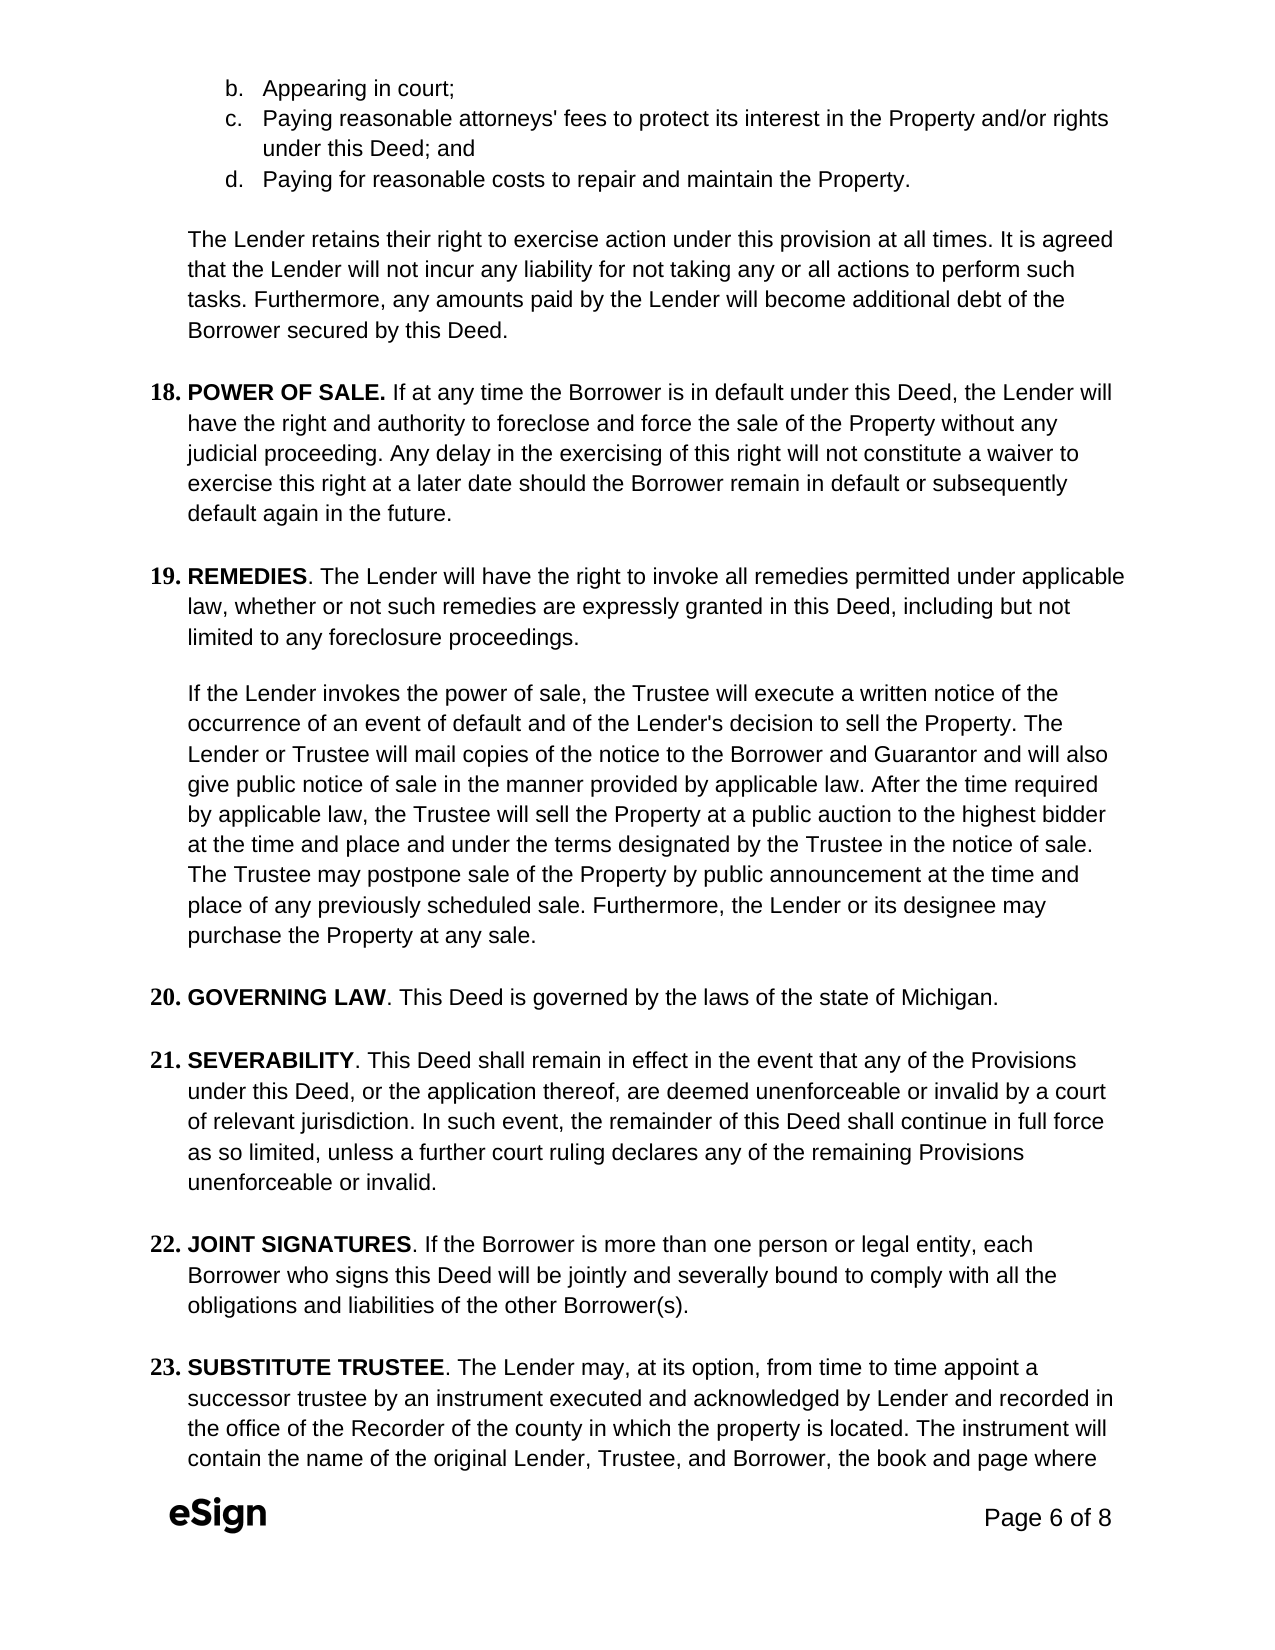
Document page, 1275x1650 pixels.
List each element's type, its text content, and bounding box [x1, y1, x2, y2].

list POWER OF SALE. If at any time the Borrower is in default under this Deed, the Lender will have the right and authority to foreclose and force the sale of the Property without any judicial proceeding. Any delay in the exercising of this right will not constitute a waiver to exercise this right at a later date should the Borrower remain in default or subsequently default again in the future. [150, 377, 1125, 527]
list Appearing in court; [225, 75, 1125, 101]
list REMEDIES. The Lender will have the right to invoke all remedies permitted under applicable law, whether or not such remedies are expressly granted in this Deed, including but not limited to any foreclosure proceedings. [150, 561, 1125, 650]
list If the Lender invokes the power of sale, the Trustee will execute a written notice of the occurrence of an event of default and of the Lender's decision to sell the Property. The Lender or Trustee will mail copies of the notice to the Borrower and Guarantor and will also give public notice of sale in the manner provided by applicable law. After the time required by applicable law, the Trustee will sell the Property at a public auction to the highest bidder at the time and place and under the terms designated by the Trustee in the notice of sale. The Trustee may postpone sale of the Property by public announcement at the time and place of any previously scheduled sale. Furthermore, the Lender or its designee may purchase the Property at any sale. [187, 680, 1125, 948]
list The Lender retains their right to exercise action under this provision at all times. It is agreed that the Lender will not incur any liability for not taking any or all actions to perform such tasks. Furthermore, any amounts paid by the Lender will become additional debt of the Borrower secured by this Deed. [187, 226, 1125, 343]
list SEVERABILITY. This Deed shall remain in effect in the event that any of the Provisions under this Deed, or the application thereof, are deemed unenforceable or invalid by a court of relevant jurisdiction. In such event, the remainder of this Deed shall continue in full force as so limited, unless a further court ruling declares any of the remaining Provisions unenforceable or invalid. [150, 1045, 1125, 1195]
list JOINT SIGNATURES. If the Borrower is more than one person or legal entity, each Borrower who signs this Deed will be jointly and severally bound to comply with all the obligations and liabilities of the other Borrower(s). [150, 1229, 1125, 1318]
list GOVERNING LAW. This Deed is governed by the laws of the state of Michigan. [150, 982, 1125, 1011]
list SUBSTITUTE TRUSTEE. The Lender may, at its option, from time to time appoint a successor trustee by an instrument executed and acknowledged by Lender and recorded in the office of the Recorder of the county in which the property is located. The instrument will contain the name of the original Lender, Trustee, and Borrower, the book and page where [150, 1352, 1125, 1472]
list Paying for reasonable costs to repair and maintain the Property. [225, 166, 1125, 192]
list Paying reasonable attorneys' fees to protect its interest in the Property and/or rights under this Deed; and [225, 105, 1125, 162]
